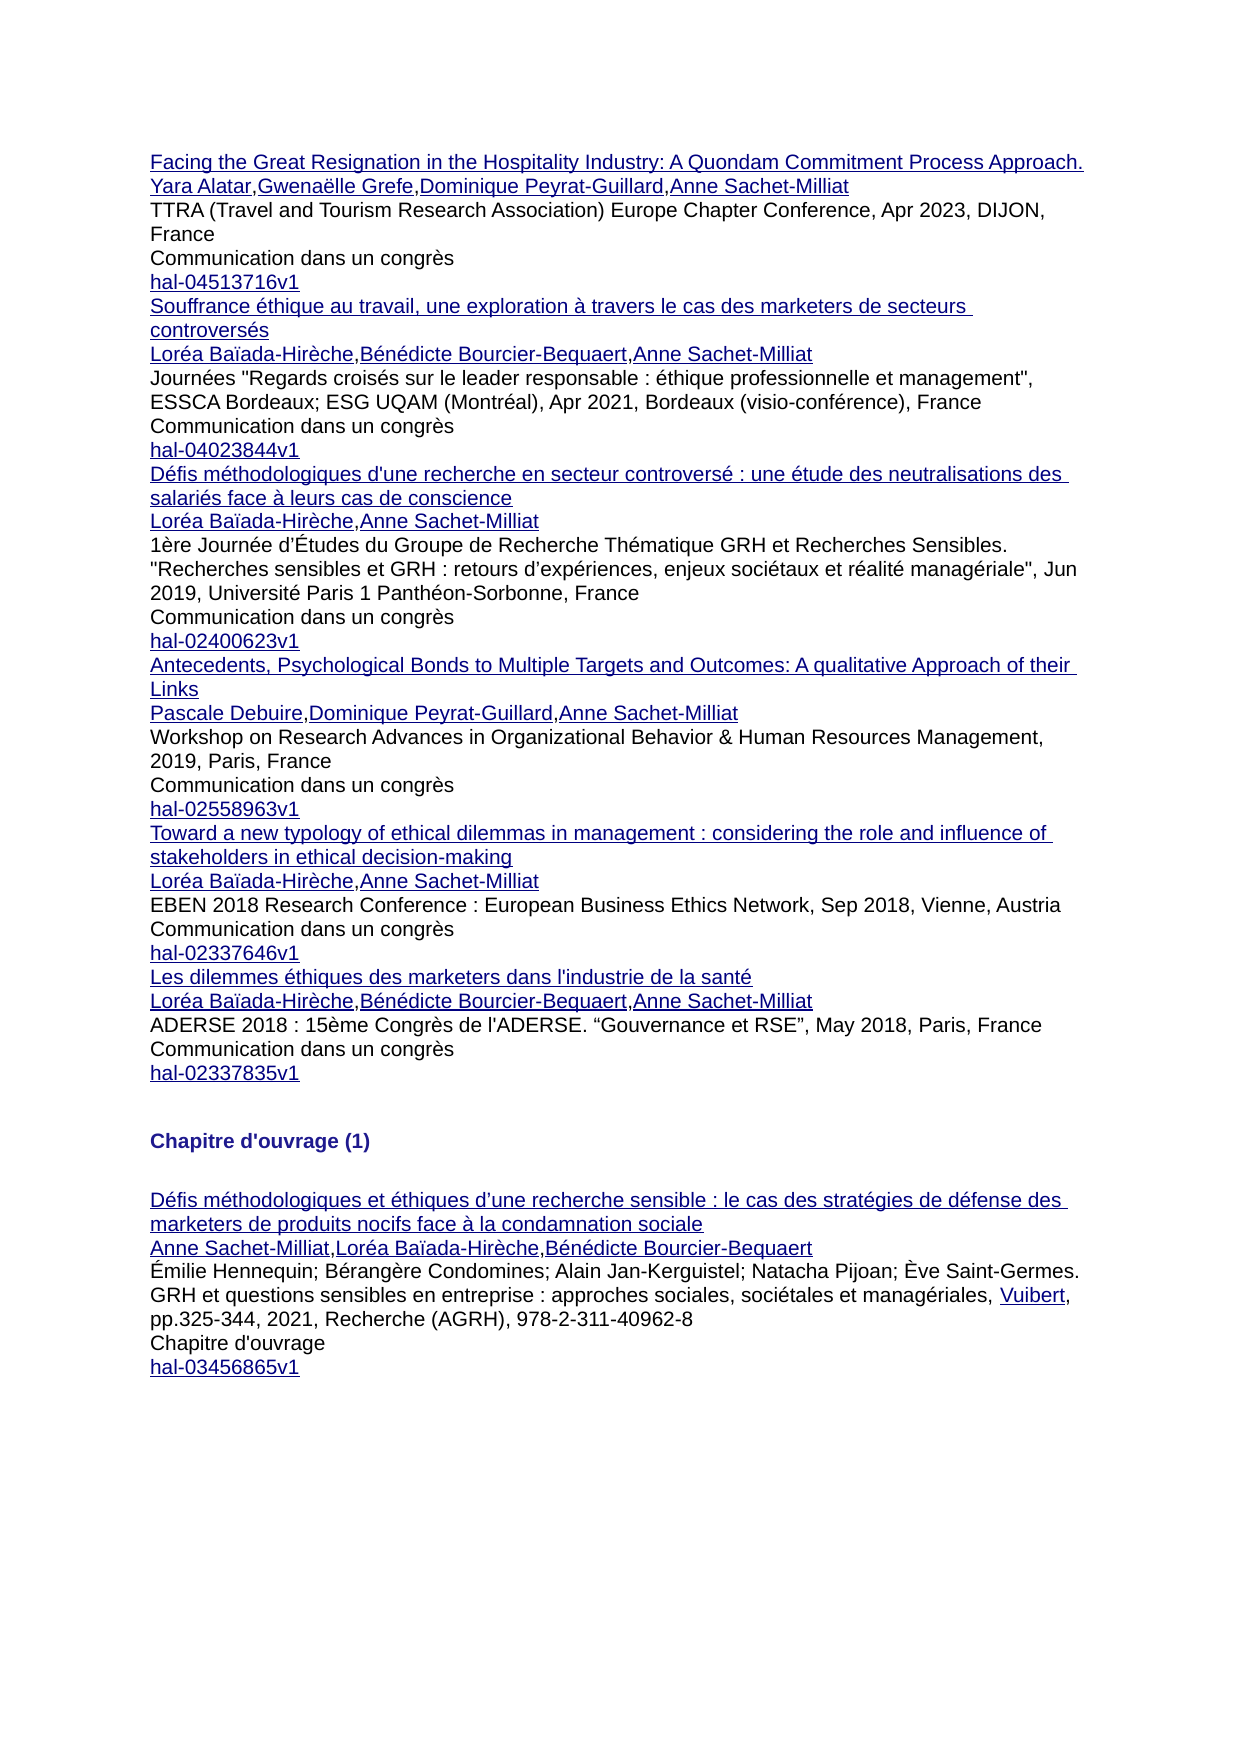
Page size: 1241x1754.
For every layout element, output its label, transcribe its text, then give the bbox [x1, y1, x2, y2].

table_cell Toward a new typology of ethical dilemmas in management : considering the role and influence of stakeholders in ethical decision-making Loréa Baïada-Hirèche,Anne Sachet-Milliat EBEN 2018 Research Conference : European Business Ethics Network, Sep 2018, Vienne, Austria Communication dans un congrès hal-02337646v1 [150, 821, 1090, 964]
table_cell Antecedents, Psychological Bonds to Multiple Targets and Outcomes: A qualitative Approach of their Links Pascale Debuire,Dominique Peyrat-Guillard,Anne Sachet-Milliat Workshop on Research Advances in Organizational Behavior & Human Resources Management, 2019, Paris, France Communication dans un congrès hal-02558963v1 [150, 653, 1090, 821]
table_cell Défis méthodologiques d'une recherche en secteur controversé : une étude des neutralisations des salariés face à leurs cas de conscience Loréa Baïada-Hirèche,Anne Sachet-Milliat 1ère Journée d’Études du Groupe de Recherche Thématique GRH et Recherches Sensibles. "Recherches sensibles et GRH : retours d’expériences, enjeux sociétaux et réalité managériale", Jun 2019, Université Paris 1 Panthéon-Sorbonne, France Communication dans un congrès hal-02400623v1 [150, 461, 1090, 653]
table_header Défis méthodologiques et éthiques d’une recherche sensible : le cas des stratégies de défense des marketers de produits nocifs face à la condamnation sociale Anne Sachet-Milliat,Loréa Baïada-Hirèche,Bénédicte Bourcier-Bequaert Émilie Hennequin; Bérangère Condomines; Alain Jan-Kerguistel; Natacha Pijoan; Ève Saint-Germes. GRH et questions sensibles en entreprise : approches sociales, sociétales et managériales, Vuibert, pp.325-344, 2021, Recherche (AGRH), 978-2-311-40962-8 Chapitre d'ouvrage hal-03456865v1 [150, 1188, 1090, 1379]
table_header Facing the Great Resignation in the Hospitality Industry: A Quondam Commitment Process Approach. Yara Alatar,Gwenaëlle Grefe,Dominique Peyrat-Guillard,Anne Sachet-Milliat TTRA (Travel and Tourism Research Association) Europe Chapter Conference, Apr 2023, DIJON, France Communication dans un congrès hal-04513716v1 [150, 150, 1090, 294]
table_cell Les dilemmes éthiques des marketers dans l'industrie de la santé Loréa Baïada-Hirèche,Bénédicte Bourcier-Bequaert,Anne Sachet-Milliat ADERSE 2018 : 15ème Congrès de l'ADERSE. “Gouvernance et RSE”, May 2018, Paris, France Communication dans un congrès hal-02337835v1 [150, 965, 1090, 1084]
table_cell Souffrance éthique au travail, une exploration à travers le cas des marketers de secteurs controversés Loréa Baïada-Hirèche,Bénédicte Bourcier-Bequaert,Anne Sachet-Milliat Journées "Regards croisés sur le leader responsable : éthique professionnelle et management", ESSCA Bordeaux; ESG UQAM (Montréal), Apr 2021, Bordeaux (visio-conférence), France Communication dans un congrès hal-04023844v1 [150, 294, 1090, 461]
subtitle Chapitre d'ouvrage (1) [150, 1129, 1090, 1153]
